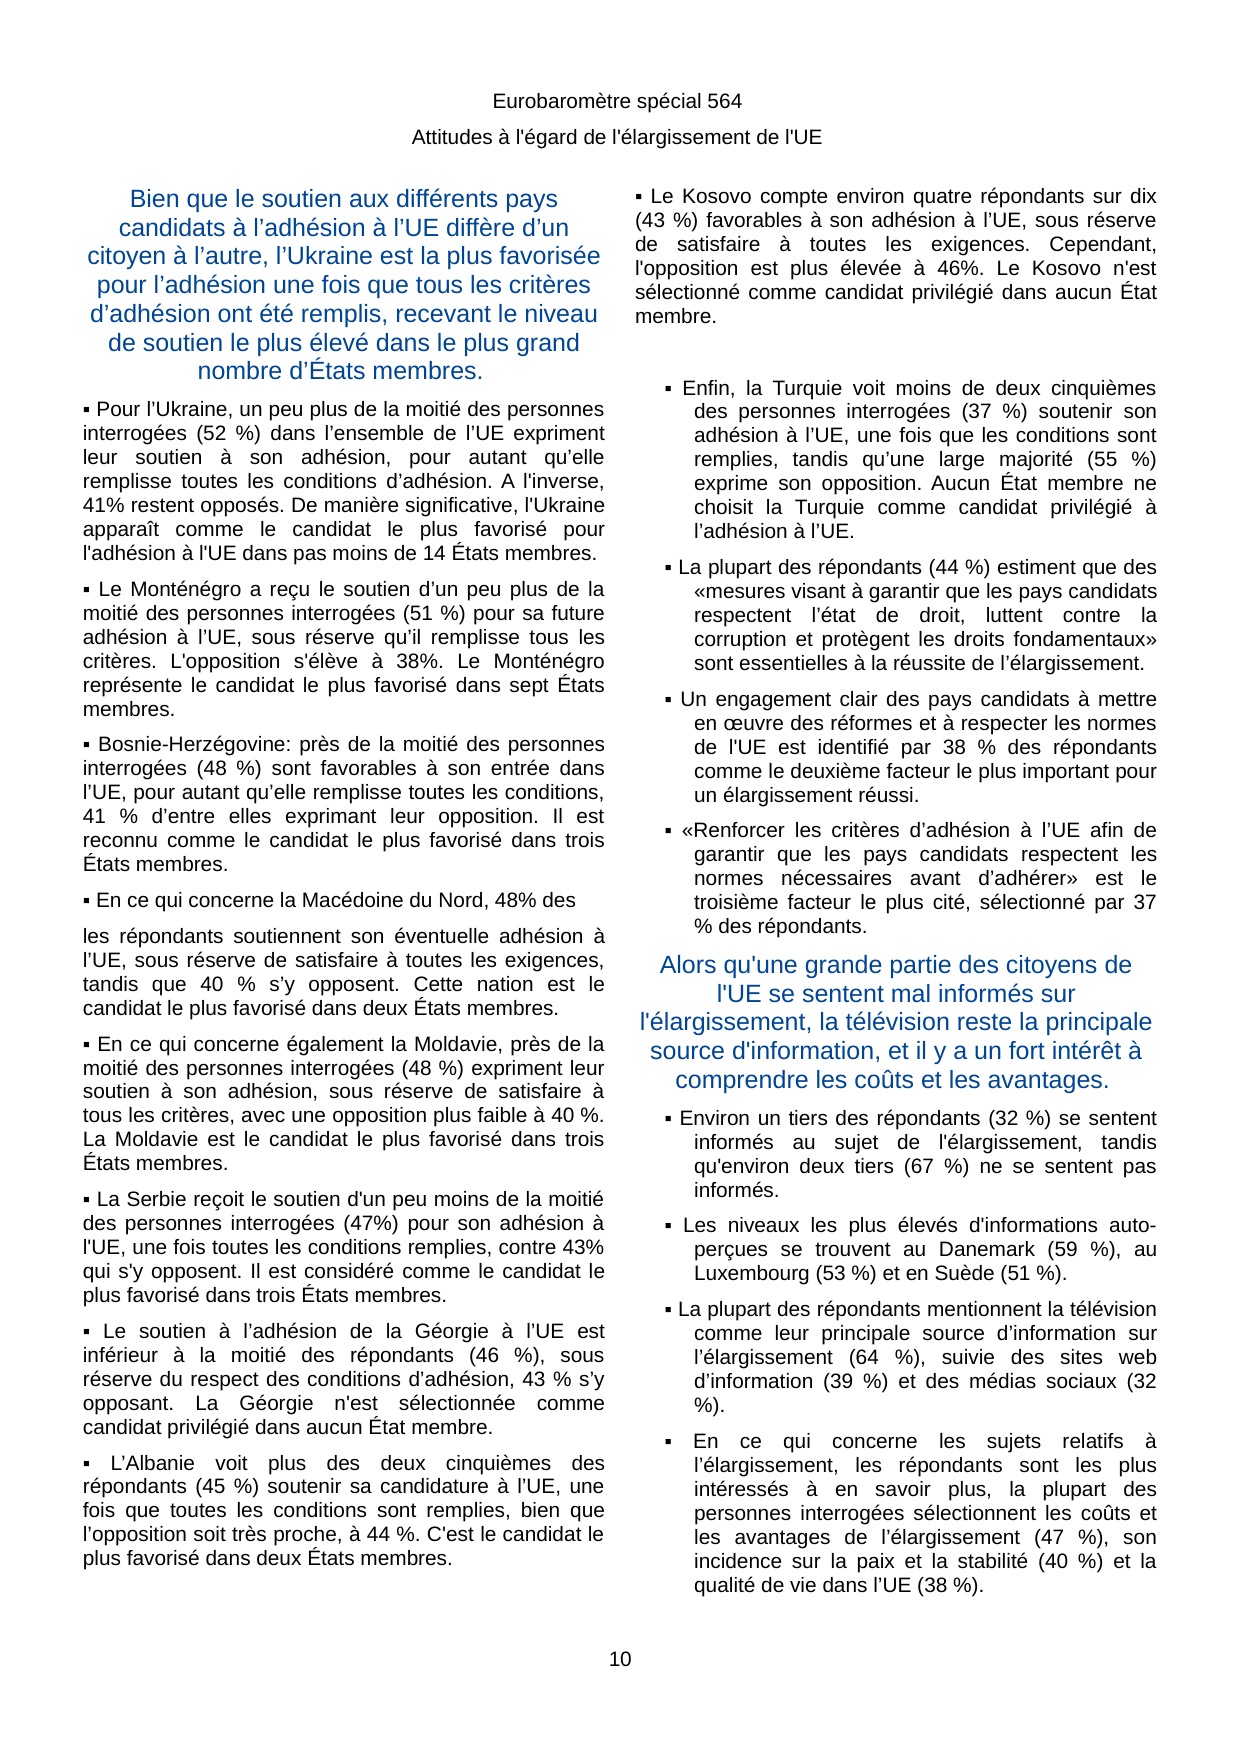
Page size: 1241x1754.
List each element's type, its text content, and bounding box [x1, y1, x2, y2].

text les répondants soutiennent son éventuelle adhésion à l’UE, sous réserve de satisfaire à toutes les exigences, tandis que 40 % s’y opposent. Cette nation est le candidat le plus favorisé dans deux États membres. [83, 924, 605, 1019]
text ▪ Le soutien à l’adhésion de la Géorgie à l’UE est inférieur à la moitié des répondants (46 %), sous réserve du respect des conditions d’adhésion, 43 % s’y opposant. La Géorgie n'est sélectionnée comme candidat privilégié dans aucun État membre. [83, 1319, 605, 1438]
text ▪ La plupart des répondants (44 %) estiment que des «mesures visant à garantir que les pays candidats respectent l’état de droit, luttent contre la corruption et protègent les droits fondamentaux» sont essentielles à la réussite de l’élargissement. [664, 555, 1157, 675]
text ▪ Le Monténégro a reçu le soutien d’un peu plus de la moitié des personnes interrogées (51 %) pour sa future adhésion à l’UE, sous réserve qu’il remplisse tous les critères. L'opposition s'élève à 38%. Le Monténégro représente le candidat le plus favorisé dans sept États membres. [83, 577, 605, 720]
text ▪ L’Albanie voit plus des deux cinquièmes des répondants (45 %) soutenir sa candidature à l’UE, une fois que toutes les conditions sont remplies, bien que l’opposition soit très proche, à 44 %. C'est le candidat le plus favorisé dans deux États membres. [83, 1450, 605, 1570]
text ▪ Un engagement clair des pays candidats à mettre en œuvre des réformes et à respecter les normes de l'UE est identifié par 38 % des répondants comme le deuxième facteur le plus important pour un élargissement réussi. [664, 687, 1157, 806]
text ▪ Environ un tiers des répondants (32 %) se sentent informés au sujet de l'élargissement, tandis qu'environ deux tiers (67 %) ne se sentent pas informés. [664, 1106, 1157, 1201]
text ▪ La plupart des répondants mentionnent la télévision comme leur principale source d’information sur l’élargissement (64 %), suivie des sites web d’information (39 %) et des médias sociaux (32 %). [664, 1297, 1157, 1417]
text ▪ En ce qui concerne la Macédoine du Nord, 48% des [83, 888, 605, 912]
text ▪ Enfin, la Turquie voit moins de deux cinquièmes des personnes interrogées (37 %) soutenir son adhésion à l’UE, une fois que les conditions sont remplies, tandis qu’une large majorité (55 %) exprime son opposition. Aucun État membre ne choisit la Turquie comme candidat privilégié à l’adhésion à l’UE. [664, 375, 1157, 543]
text ▪ «Renforcer les critères d’adhésion à l’UE afin de garantir que les pays candidats respectent les normes nécessaires avant d’adhérer» est le troisième facteur le plus cité, sélectionné par 37 % des répondants. [664, 818, 1157, 938]
text ▪ Pour l’Ukraine, un peu plus de la moitié des personnes interrogées (52 %) dans l’ensemble de l’UE expriment leur soutien à son adhésion, pour autant qu’elle remplisse toutes les conditions d’adhésion. A l'inverse, 41% restent opposés. De manière significative, l'Ukraine apparaît comme le candidat le plus favorisé pour l'adhésion à l'UE dans pas moins de 14 États membres. [83, 397, 605, 565]
text ▪ Le Kosovo compte environ quatre répondants sur dix (43 %) favorables à son adhésion à l’UE, sous réserve de satisfaire à toutes les exigences. Cependant, l'opposition est plus élevée à 46%. Le Kosovo n'est sélectionné comme candidat privilégié dans aucun État membre. [635, 184, 1157, 328]
text ▪ La Serbie reçoit le soutien d'un peu moins de la moitié des personnes interrogées (47%) pour son adhésion à l'UE, une fois toutes les conditions remplies, contre 43% qui s'y opposent. Il est considéré comme le candidat le plus favorisé dans trois États membres. [83, 1187, 605, 1307]
text ▪ Bosnie-Herzégovine: près de la moitié des personnes interrogées (48 %) sont favorables à son entrée dans l’UE, pour autant qu’elle remplisse toutes les conditions, 41 % d’entre elles exprimant leur opposition. Il est reconnu comme le candidat le plus favorisé dans trois États membres. [83, 732, 605, 876]
text Bien que le soutien aux différents pays candidats à l’adhésion à l’UE diffère d’un citoyen à l’autre, l’Ukraine est la plus favorisée pour l’adhésion une fois que tous les critères d’adhésion ont été remplis, recevant le niveau de soutien le plus élevé dans le plus grand nombre d’États membres. [83, 184, 605, 385]
text Alors qu'une grande partie des citoyens de l'UE se sentent mal informés sur l'élargissement, la télévision reste la principale source d'information, et il y a un fort intérêt à comprendre les coûts et les avantages. [635, 950, 1157, 1094]
text ▪ Les niveaux les plus élevés d'informations auto-perçues se trouvent au Danemark (59 %), au Luxembourg (53 %) et en Suède (51 %). [664, 1213, 1157, 1285]
text ▪ En ce qui concerne également la Moldavie, près de la moitié des personnes interrogées (48 %) expriment leur soutien à son adhésion, sous réserve de satisfaire à tous les critères, avec une opposition plus faible à 40 %. La Moldavie est le candidat le plus favorisé dans trois États membres. [83, 1031, 605, 1175]
text ▪ En ce qui concerne les sujets relatifs à l’élargissement, les répondants sont les plus intéressés à en savoir plus, la plupart des personnes interrogées sélectionnent les coûts et les avantages de l’élargissement (47 %), son incidence sur la paix et la stabilité (40 %) et la qualité de vie dans l’UE (38 %). [664, 1429, 1157, 1596]
